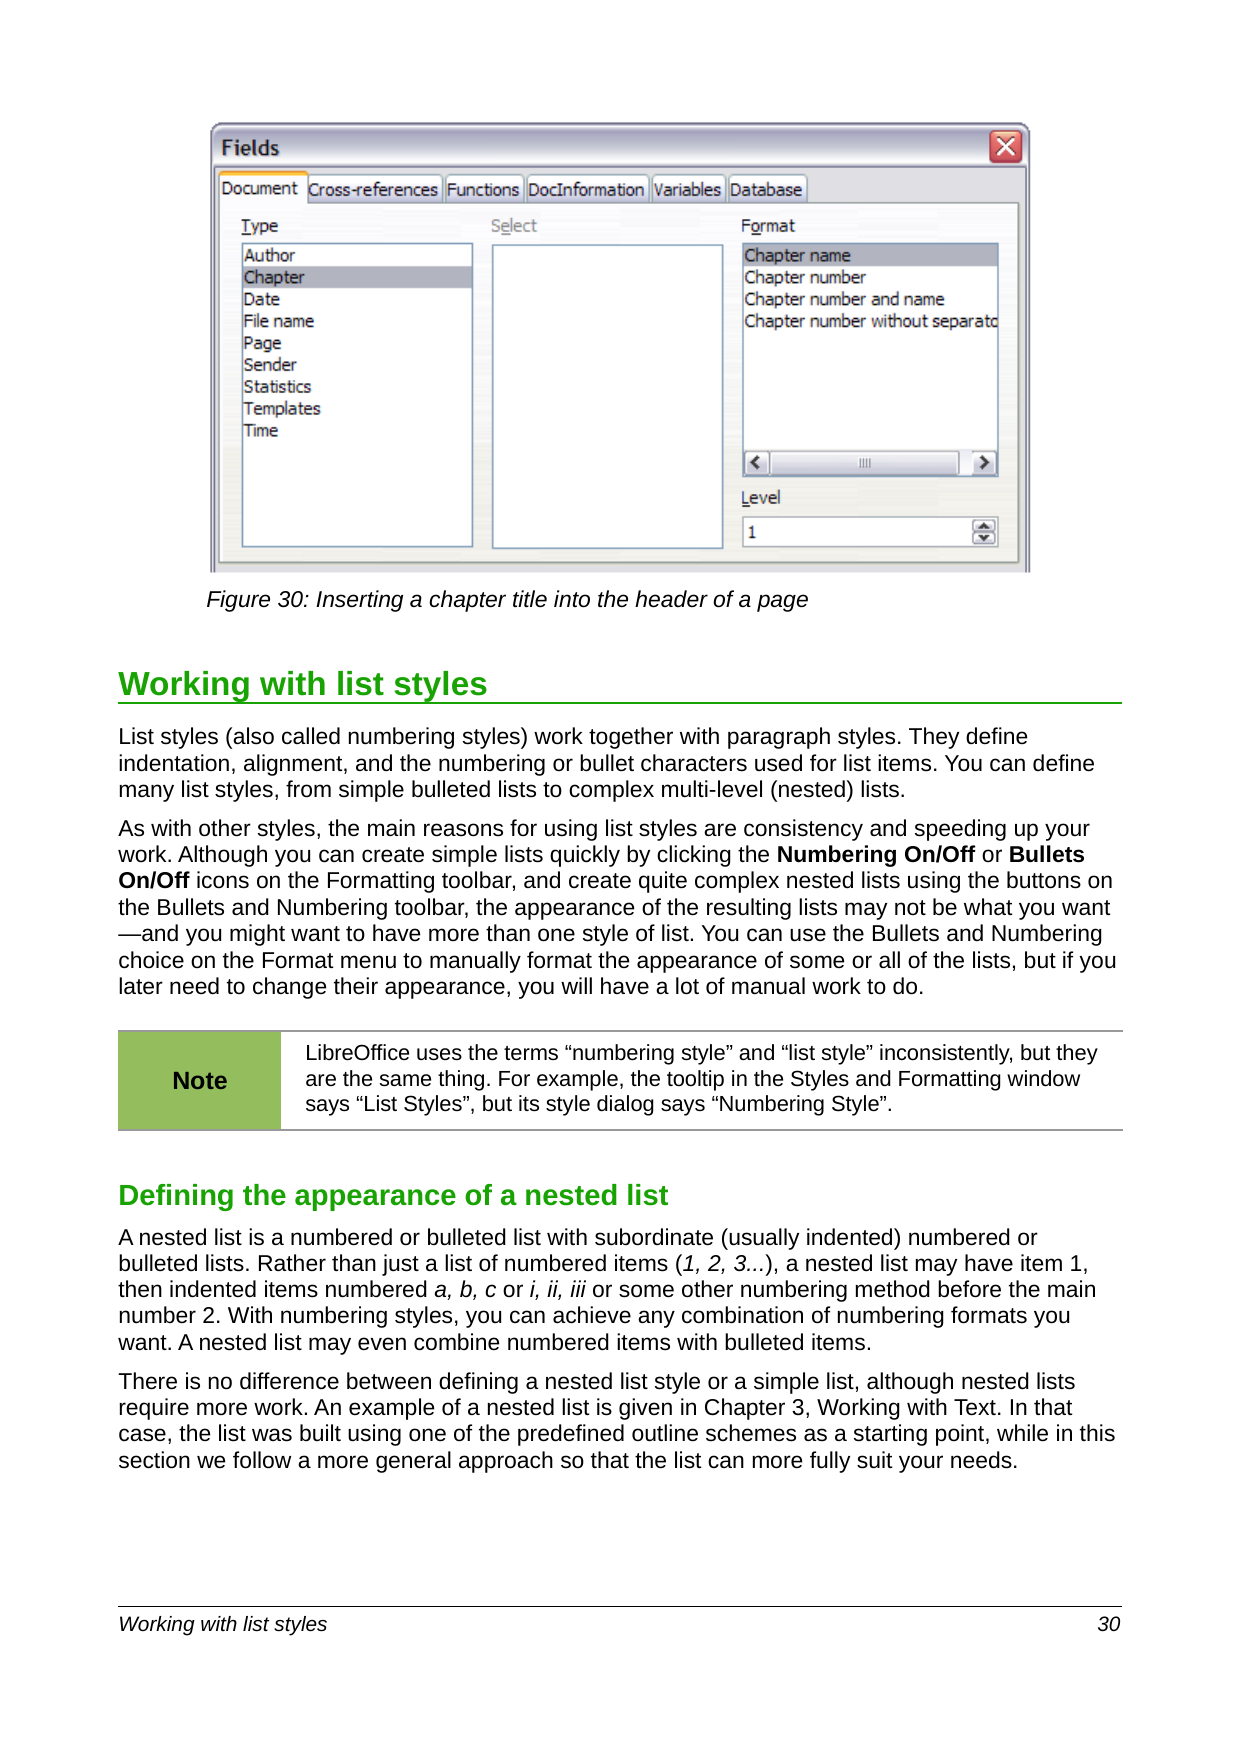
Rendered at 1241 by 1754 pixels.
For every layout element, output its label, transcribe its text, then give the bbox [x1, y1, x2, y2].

text There is no difference between defining a nested list style or a simple list, although nested lists require more work. An example of a nested list is given in Chapter 3, Working with Text. In that case, the list was built using one of the predefined outline schemes as a starting point, while in this section we follow a more general approach so that the list can more fully suit your needs. [118, 1368, 1122, 1473]
text Figure 30: Inserting a chapter title into the header of a page [206, 586, 1034, 612]
picture [206, 118, 1035, 579]
text List styles (also called numbering styles) work together with paragraph styles. They define indentation, alignment, and the numbering or bullet characters used for list items. You can define many list styles, from simple bulleted lists to complex multi-level (nested) lists. [118, 723, 1122, 802]
text A nested list is a numbered or bulleted list with subordinate (usually indented) numbered or bulleted lists. Rather than just a list of numbered items (1, 2, 3...), a nested list may have item 1, then indented items numbered a, b, c or i, ii, iii or some other numbering method before the main number 2. With numbering styles, you can achieve any combination of numbering formats you want. A nested list may even combine numbered items with bulleted items. [118, 1223, 1122, 1355]
text As with other styles, the main reasons for using list styles are consistency and speeding up your work. Although you can create simple lists quickly by clicking the Numbering On/Off or Bullets On/Off icons on the Formatting toolbar, and create quite complex nested lists using the buttons on the Bullets and Numbering toolbar, the appearance of the resulting lists may not be what you want—and you might want to have more than one style of list. You can use the Bullets and Numbering choice on the Format menu to manually format the appearance of some or all of the lists, but if you later need to change their appearance, you will have a lot of manual work to do. [118, 815, 1122, 999]
subtitle Defining the appearance of a nested list [118, 1177, 1122, 1211]
table_header LibreOffice uses the terms “numbering style” and “list style” inconsistently, but they are the same thing. For example, the tooltip in the Styles and Formatting window says “List Styles”, but its style dialog says “Numbering Style”. [281, 1032, 1122, 1129]
table_header Note [118, 1032, 281, 1129]
subtitle Working with list styles [118, 664, 1122, 702]
